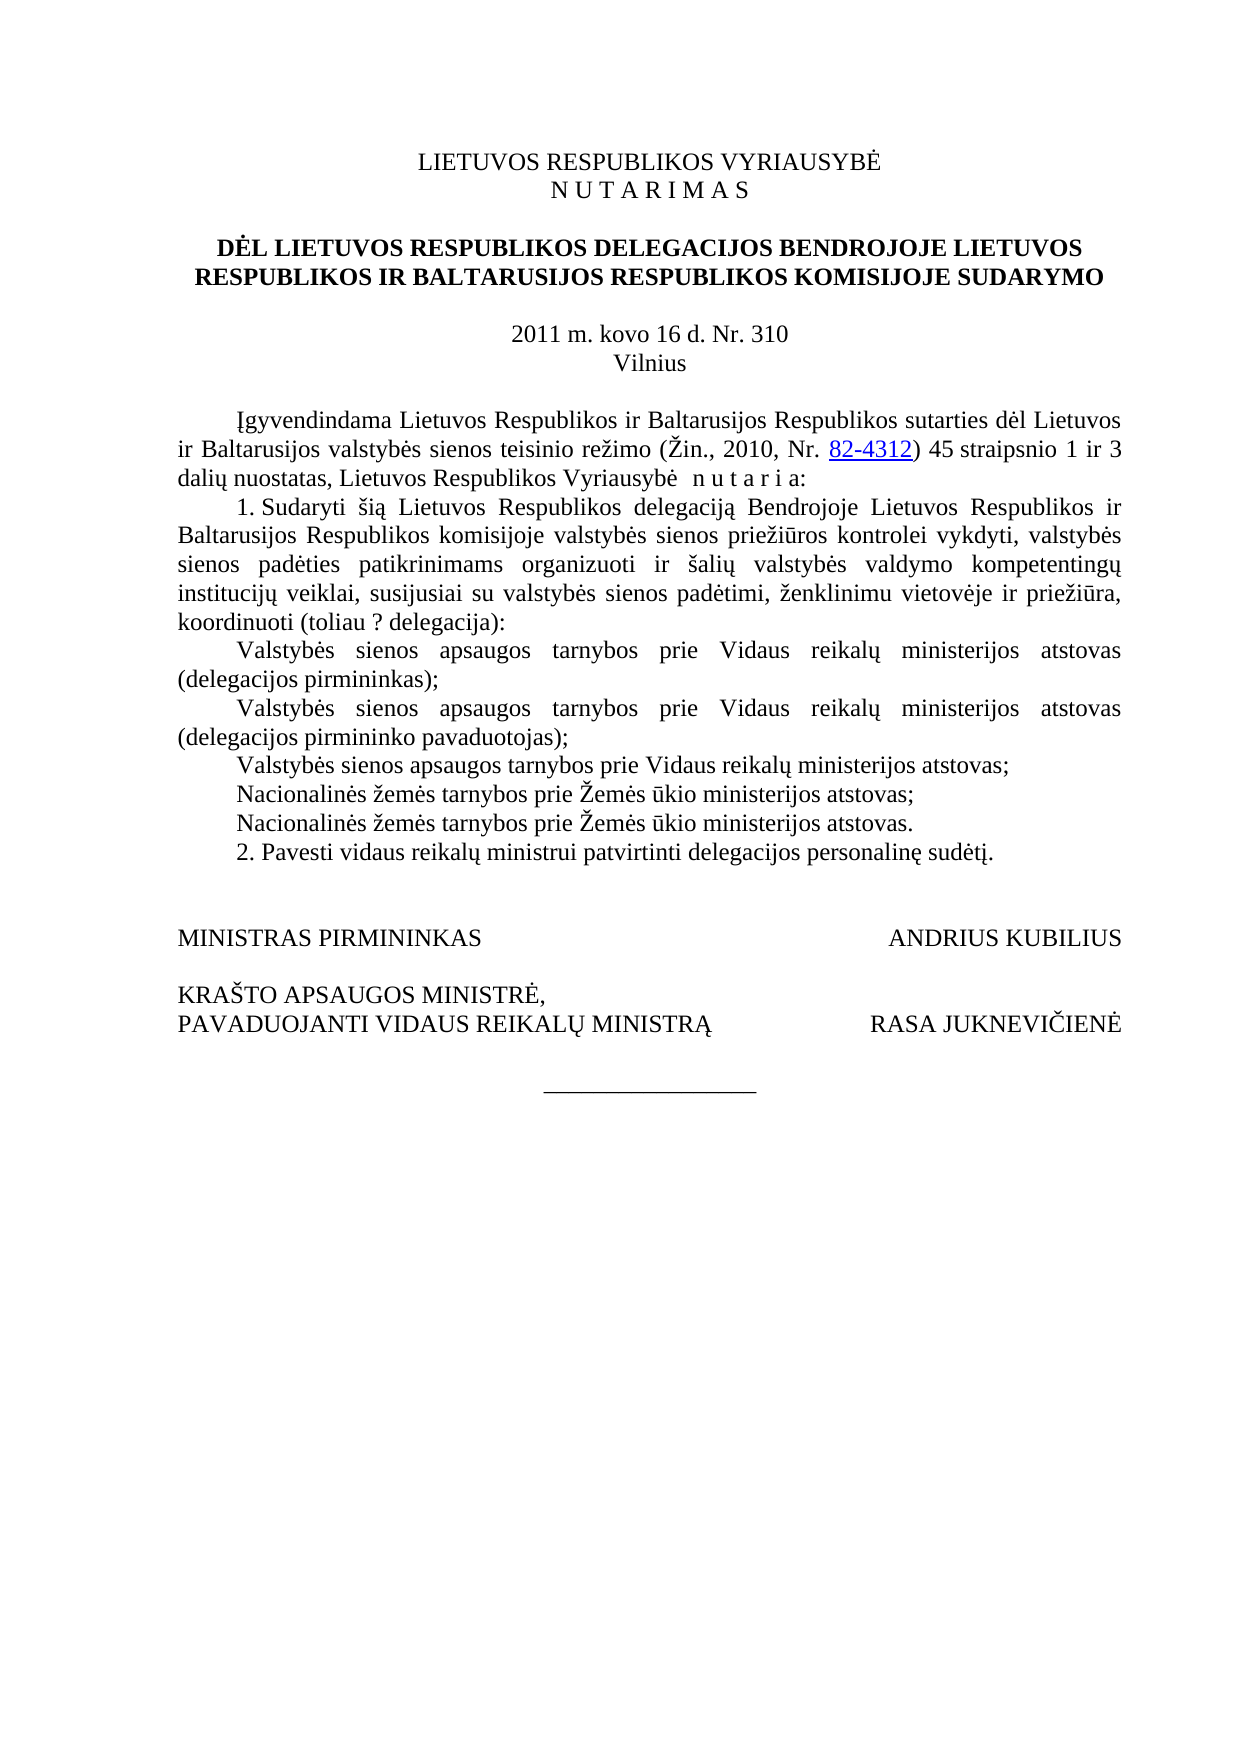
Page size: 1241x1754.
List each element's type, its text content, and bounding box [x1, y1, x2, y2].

text PAVADUOJANTI VIDAUS REIKALŲ MINISTRĄ RASA JUKNEVIČIENĖ [177, 1009, 1122, 1038]
text 2. Pavesti vidaus reikalų ministrui patvirtinti delegacijos personalinę sudėtį. [177, 837, 1122, 866]
text 2011 m. kovo 16 d. Nr. 310 [177, 319, 1122, 348]
text 1. Sudaryti šią Lietuvos Respublikos delegaciją Bendrojoje Lietuvos Respublikos ir Baltarusijos Respublikos komisijoje valstybės sienos priežiūros kontrolei vykdyti, valstybės sienos padėties patikrinimams organizuoti ir šalių valstybės valdymo kompetentingų institucijų veiklai, susijusiai su valstybės sienos padėtimi, ženklinimu vietovėje ir priežiūra, koordinuoti (toliau ? delegacija): [177, 492, 1122, 636]
text _________________ [177, 1067, 1122, 1096]
text NUTARIMAS [177, 176, 1122, 204]
text Vilnius [177, 348, 1122, 377]
text Įgyvendindama Lietuvos Respublikos ir Baltarusijos Respublikos sutarties dėl Lietuvos ir Baltarusijos valstybės sienos teisinio režimo (Žin., 2010, Nr. 82-4312) 45 straipsnio 1 ir 3 dalių nuostatas, Lietuvos Respublikos Vyriausybė nutaria: [177, 406, 1122, 492]
text Nacionalinės žemės tarnybos prie Žemės ūkio ministerijos atstovas. [177, 808, 1122, 837]
text MINISTRAS PIRMININKAS ANDRIUS KUBILIUS [177, 923, 1122, 952]
text Nacionalinės žemės tarnybos prie Žemės ūkio ministerijos atstovas; [177, 779, 1122, 808]
text Lietuvos Respublikos Vyriausybė [177, 147, 1122, 176]
text Valstybės sienos apsaugos tarnybos prie Vidaus reikalų ministerijos atstovas (delegacijos pirmininkas); [177, 636, 1122, 693]
text KRAŠTO APSAUGOS MINISTRĖ, [177, 981, 1122, 1009]
text Valstybės sienos apsaugos tarnybos prie Vidaus reikalų ministerijos atstovas; [177, 751, 1122, 779]
text Valstybės sienos apsaugos tarnybos prie Vidaus reikalų ministerijos atstovas (delegacijos pirmininko pavaduotojas); [177, 693, 1122, 751]
text DĖL LIETUVOS RESPUBLIKOS DELEGACIJOS BENDROJOJE LIETUVOS RESPUBLIKOS IR BALTARUSIJOS RESPUBLIKOS KOMISIJOJE SUDARYMO [177, 233, 1122, 291]
